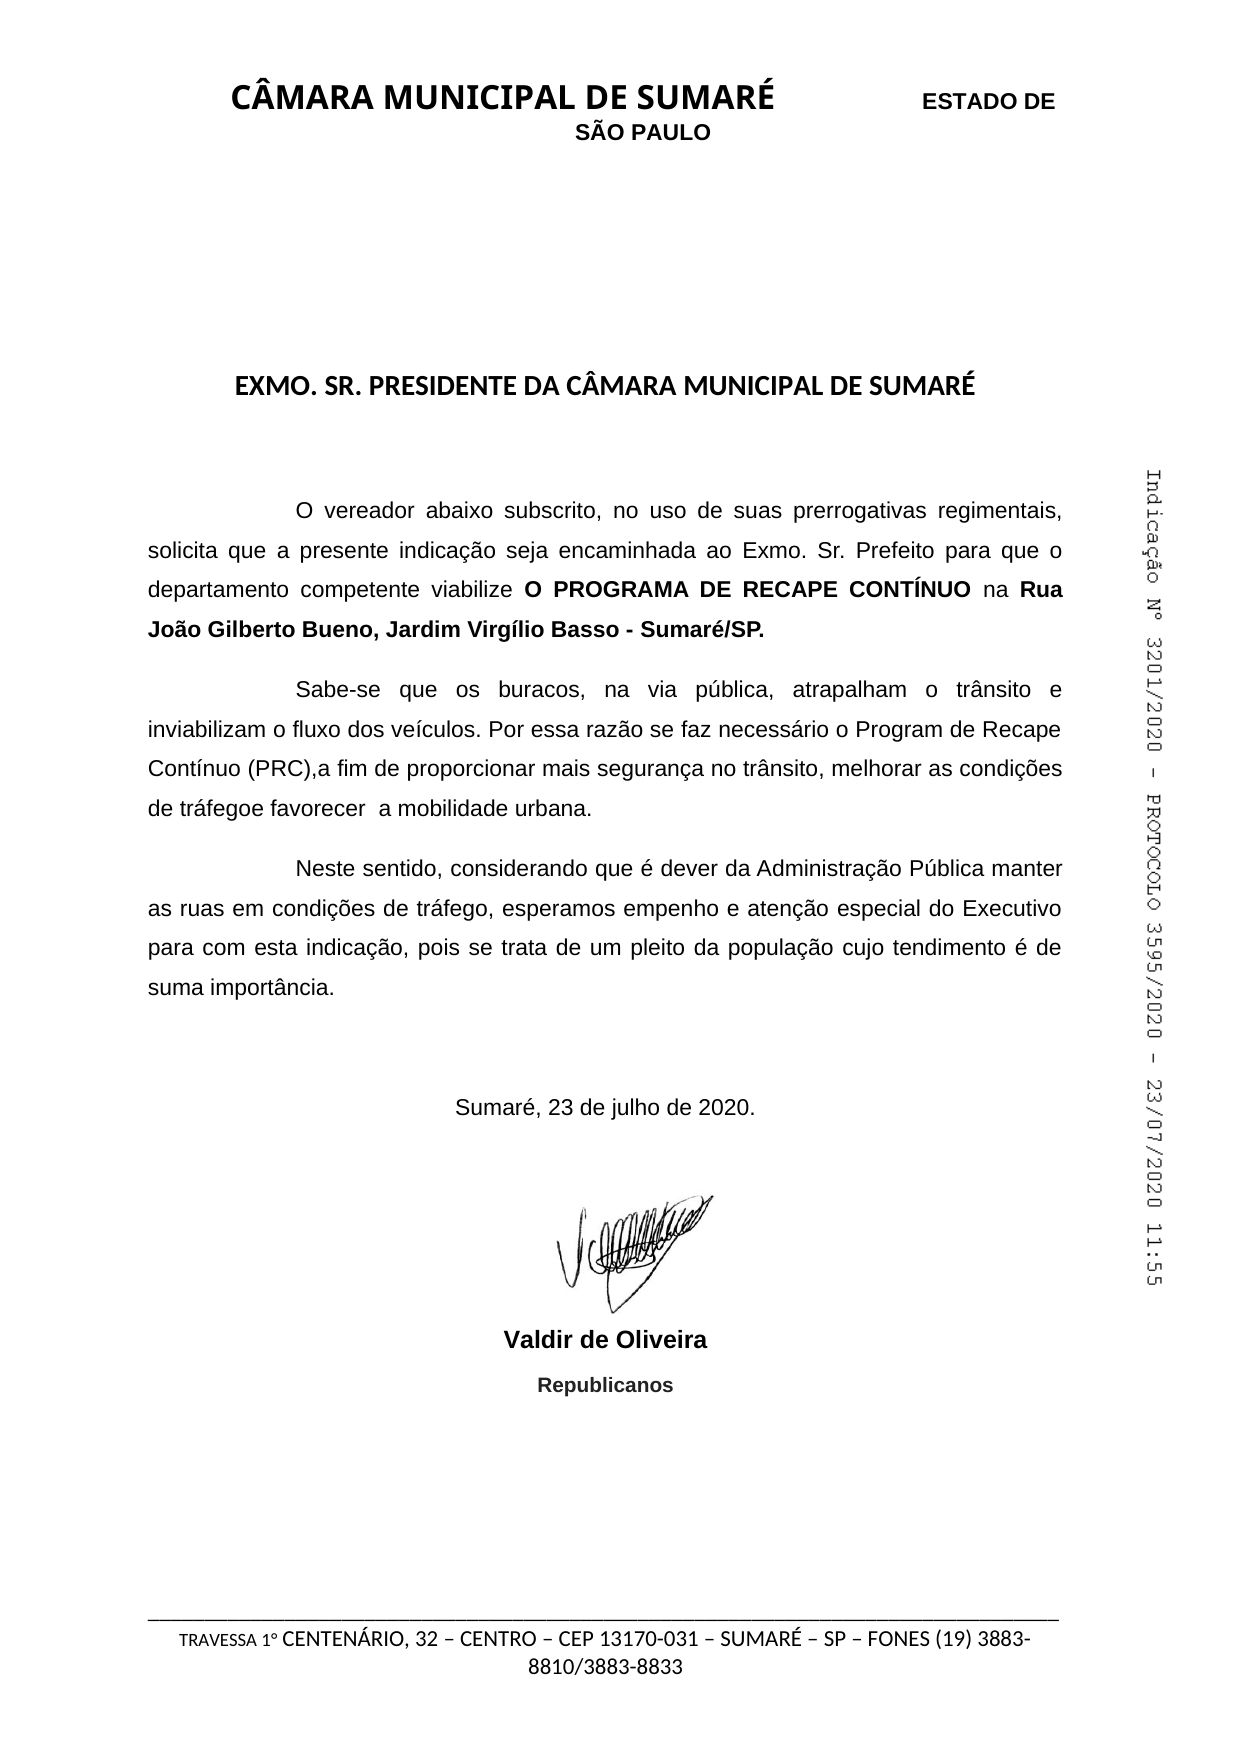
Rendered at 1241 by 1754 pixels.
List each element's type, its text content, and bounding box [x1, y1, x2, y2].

text Neste sentido, considerando que é dever da Administração Pública manter as ruas em condições de tráfego, esperamos empenho e atenção especial do Executivo para com esta indicação, pois se trata de um pleito da população cujo tendimento é de suma importância. [148, 855, 1063, 1000]
text O vereador abaixo subscrito, no uso de suas prerrogativas regimentais, solicita que a presente indicação seja encaminhada ao Exmo. Sr. Prefeito para que o departamento competente viabilize O PROGRAMA DE RECAPE CONTÍNUO na Rua João Gilberto Bueno, Jardim Virgílio Basso - Sumaré/SP. [148, 497, 1063, 642]
text Republicanos [148, 1373, 1063, 1397]
picture [1126, 464, 1177, 1290]
picture [541, 1181, 733, 1324]
text Sabe-se que os buracos, na via pública, atrapalham o trânsito e inviabilizam o fluxo dos veículos. Por essa razão se faz necessário o Program de Recape Contínuo (PRC),a fim de proporcionar mais segurança no trânsito, melhorar as condições de tráfegoe favorecer a mobilidade urbana. [148, 676, 1063, 821]
text Valdir de Oliveira [148, 1325, 1063, 1354]
text EXMO. SR. PRESIDENTE DA CÂMARA MUNICIPAL DE SUMARÉ [148, 367, 1063, 403]
text Sumaré, 23 de julho de 2020. [148, 1094, 1063, 1120]
